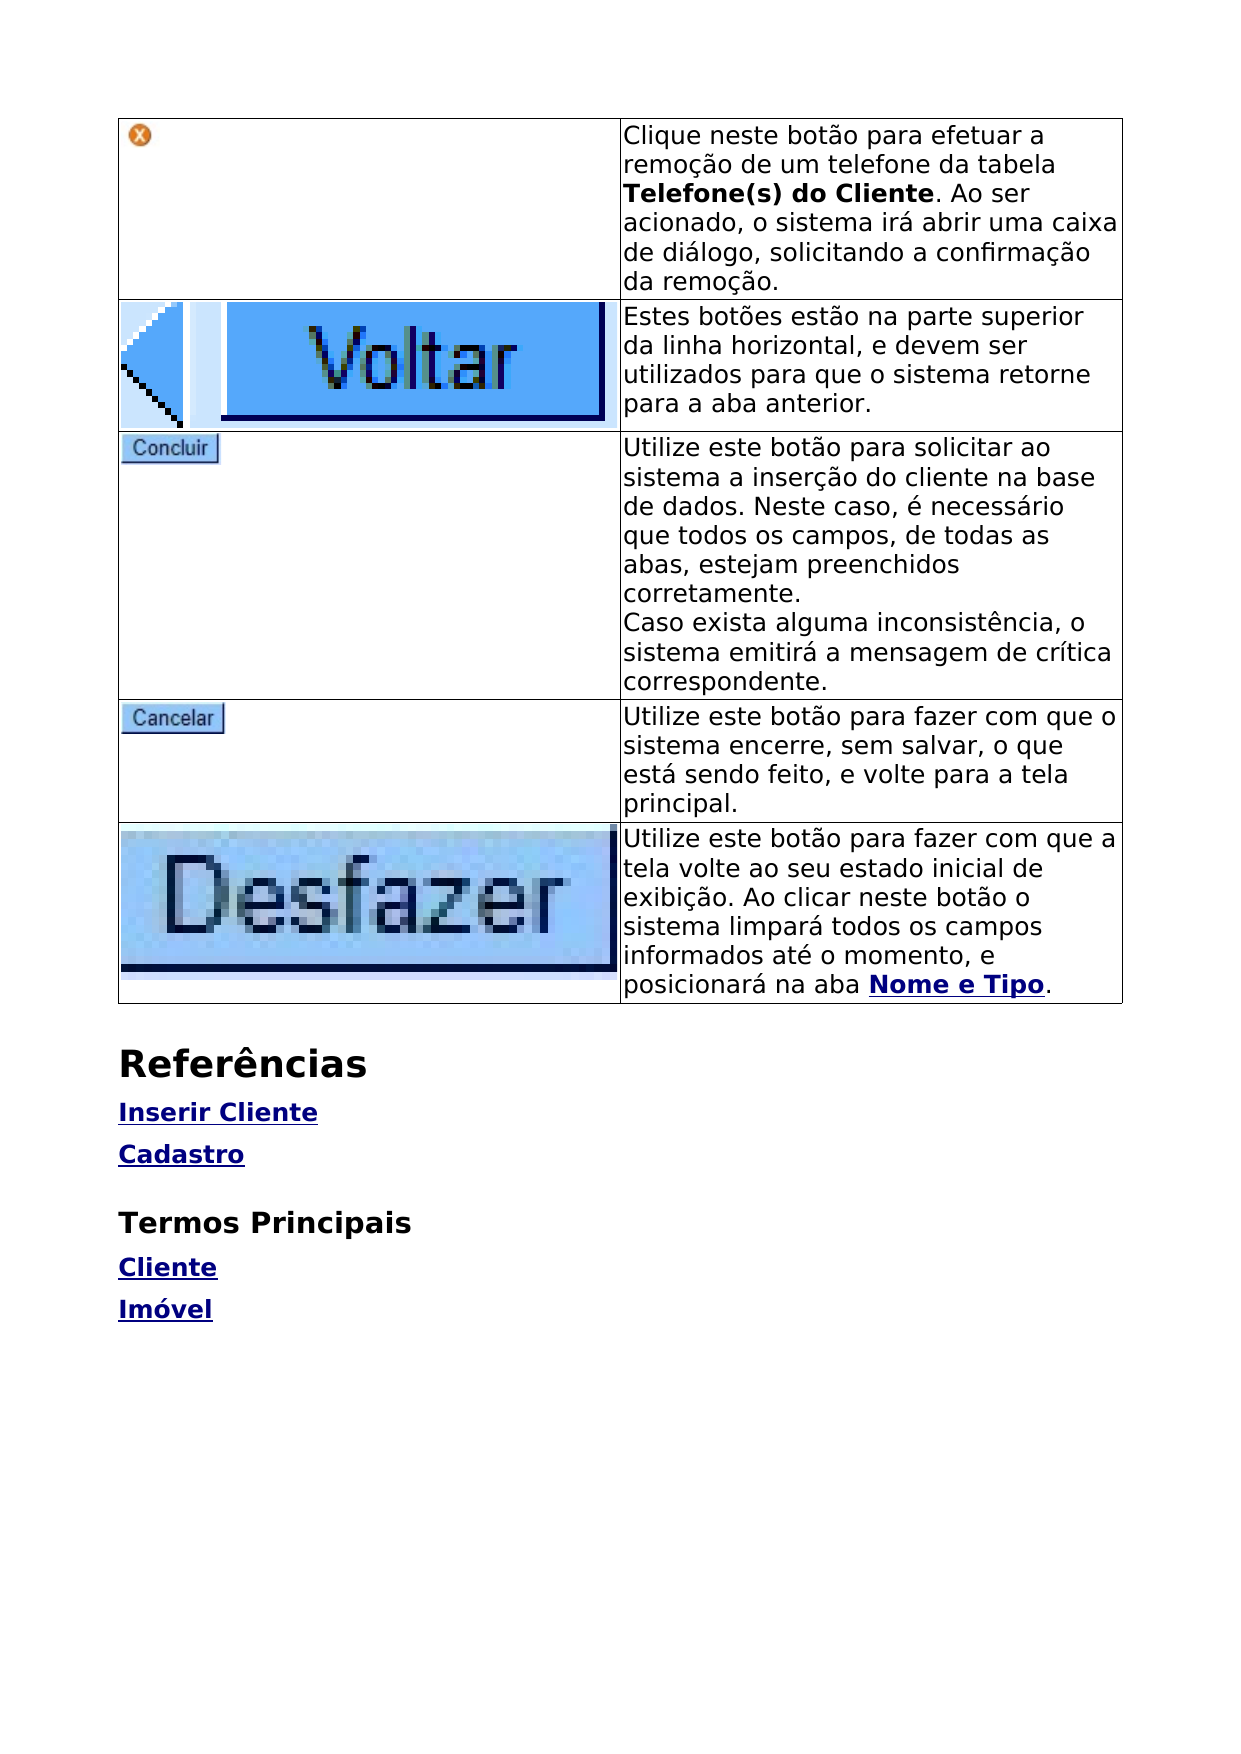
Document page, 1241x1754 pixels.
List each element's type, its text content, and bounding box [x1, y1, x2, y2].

table_cell [119, 823, 620, 1002]
table_cell [119, 432, 620, 699]
table_cell Utilize este botão para fazer com que a tela volte ao seu estado inicial de exibição. Ao clicar neste botão o sistema limpará todos os campos informados até o momento, e posicionará na aba Nome e Tipo. [621, 823, 1122, 1002]
table_cell [119, 300, 620, 431]
table_cell Estes botões estão na parte superior da linha horizontal, e devem ser utilizados para que o sistema retorne para a aba anterior. [621, 300, 1122, 431]
picture [121, 702, 226, 734]
table_cell Clique neste botão para efetuar a remoção de um telefone da tabela Telefone(s) do Cliente. Ao ser acionado, o sistema irá abrir uma caixa de diálogo, solicitando a confirmação da remoção. [621, 119, 1122, 299]
picture [121, 824, 618, 980]
table_cell [119, 700, 620, 822]
table_cell Utilize este botão para fazer com que o sistema encerre, sem salvar, o que está sendo feito, e volte para a tela principal. [621, 700, 1122, 822]
text Cliente [118, 1253, 1122, 1282]
picture [121, 302, 618, 428]
picture [121, 433, 222, 465]
text Inserir Cliente [118, 1098, 1122, 1128]
subtitle Termos Principais [118, 1207, 1122, 1241]
subtitle Referências [118, 1042, 1122, 1086]
table_cell Utilize este botão para solicitar ao sistema a inserção do cliente na base de dados. Neste caso, é necessário que todos os campos, de todas as abas, estejam preenchidos corretamente. Caso exista alguma inconsistência, o sistema emitirá a mensagem de crítica correspondente. [621, 432, 1122, 699]
text Imóvel [118, 1295, 1122, 1324]
picture [121, 121, 160, 148]
table_cell [119, 119, 620, 299]
text Cadastro [118, 1140, 1122, 1169]
